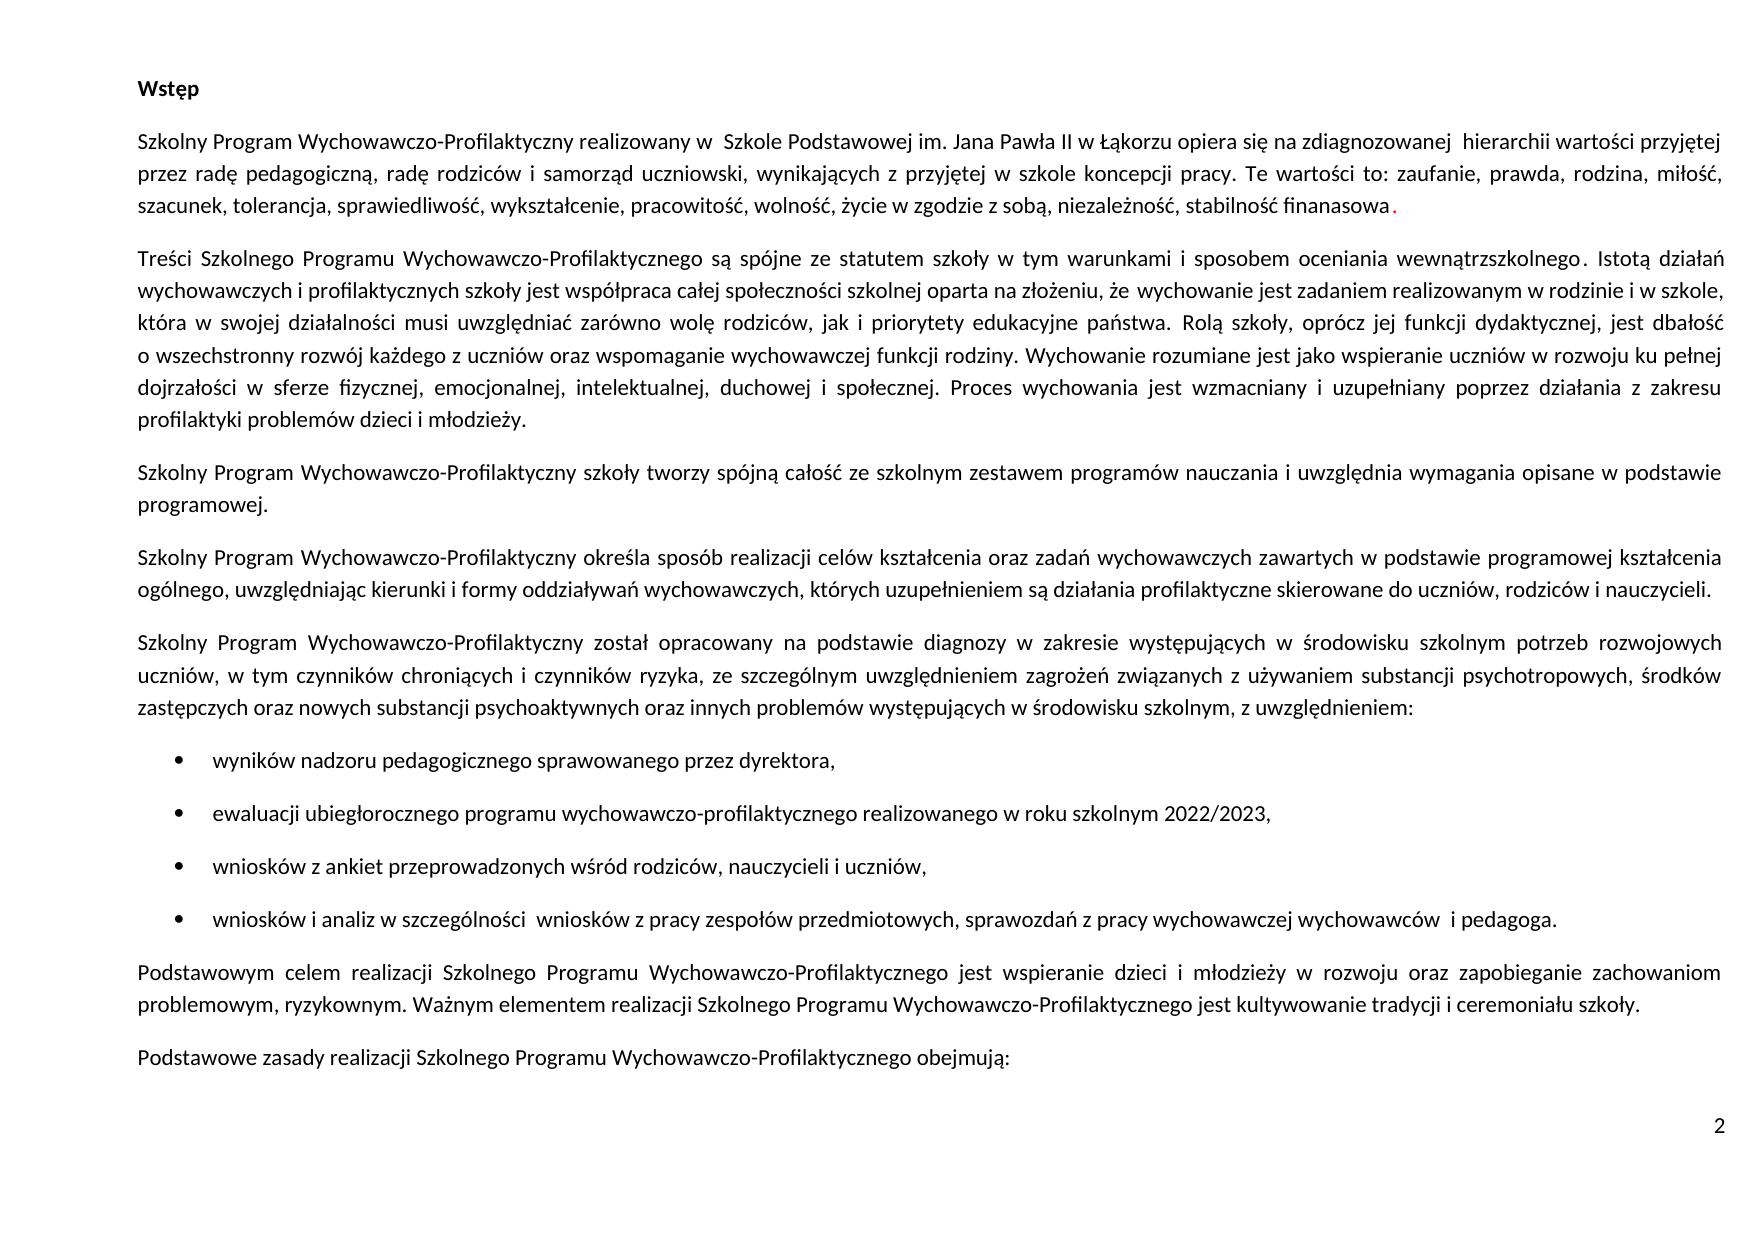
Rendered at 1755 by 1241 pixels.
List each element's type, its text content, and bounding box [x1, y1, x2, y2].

list ewaluacji ubiegłorocznego programu wychowawczo-profilaktycznego realizowanego w roku szkolnym 2022/2023, [175, 799, 1725, 827]
text Podstawowe zasady realizacji Szkolnego Programu Wychowawczo-Profilaktycznego obejmują: [137, 1043, 1725, 1071]
list wniosków i analiz w szczególności wniosków z pracy zespołów przedmiotowych, sprawozdań z pracy wychowawczej wychowawców i pedagoga. [175, 905, 1725, 933]
list wyników nadzoru pedagogicznego sprawowanego przez dyrektora, [175, 746, 1725, 774]
text Szkolny Program Wychowawczo-Profilaktyczny realizowany w Szkole Podstawowej im. Jana Pawła II w Łąkorzu opiera się na zdiagnozowanej hierarchii wartości przyjętej przez radę pedagogiczną, radę rodziców i samorząd uczniowski, wynikających z przyjętej w szkole koncepcji pracy. Te wartości to: zaufanie, prawda, rodzina, miłość, szacunek, tolerancja, sprawiedliwość, wykształcenie, pracowitość, wolność, życie w zgodzie z sobą, niezależność, stabilność finanasowa. [137, 127, 1725, 219]
text Szkolny Program Wychowawczo-Profilaktyczny został opracowany na podstawie diagnozy w zakresie występujących w środowisku szkolnym potrzeb rozwojowych uczniów, w tym czynników chroniących i czynników ryzyka, ze szczególnym uwzględnieniem zagrożeń związanych z używaniem substancji psychotropowych, środków zastępczych oraz nowych substancji psychoaktywnych oraz innych problemów występujących w środowisku szkolnym, z uwzględnieniem: [137, 628, 1725, 721]
text Wstęp [137, 74, 1725, 102]
text Treści Szkolnego Programu Wychowawczo-Profilaktycznego są spójne ze statutem szkoły w tym warunkami i sposobem oceniania wewnątrzszkolnego. Istotą działań wychowawczych i profilaktycznych szkoły jest współpraca całej społeczności szkolnej oparta na złożeniu, że wychowanie jest zadaniem realizowanym w rodzinie i w szkole, która w swojej działalności musi uwzględniać zarówno wolę rodziców, jak i priorytety edukacyjne państwa. Rolą szkoły, oprócz jej funkcji dydaktycznej, jest dbałość o wszechstronny rozwój każdego z uczniów oraz wspomaganie wychowawczej funkcji rodziny. Wychowanie rozumiane jest jako wspieranie uczniów w rozwoju ku pełnej dojrzałości w sferze fizycznej, emocjonalnej, intelektualnej, duchowej i społecznej. Proces wychowania jest wzmacniany i uzupełniany poprzez działania z zakresu profilaktyki problemów dzieci i młodzieży. [137, 244, 1725, 433]
text Szkolny Program Wychowawczo-Profilaktyczny szkoły tworzy spójną całość ze szkolnym zestawem programów nauczania i uwzględnia wymagania opisane w podstawie programowej. [137, 458, 1725, 518]
list wniosków z ankiet przeprowadzonych wśród rodziców, nauczycieli i uczniów, [175, 852, 1725, 880]
text Podstawowym celem realizacji Szkolnego Programu Wychowawczo-Profilaktycznego jest wspieranie dzieci i młodzieży w rozwoju oraz zapobieganie zachowaniom problemowym, ryzykownym. Ważnym elementem realizacji Szkolnego Programu Wychowawczo-Profilaktycznego jest kultywowanie tradycji i ceremoniału szkoły. [137, 958, 1725, 1018]
text Szkolny Program Wychowawczo-Profilaktyczny określa sposób realizacji celów kształcenia oraz zadań wychowawczych zawartych w podstawie programowej kształcenia ogólnego, uwzględniając kierunki i formy oddziaływań wychowawczych, których uzupełnieniem są działania profilaktyczne skierowane do uczniów, rodziców i nauczycieli. [137, 543, 1725, 603]
